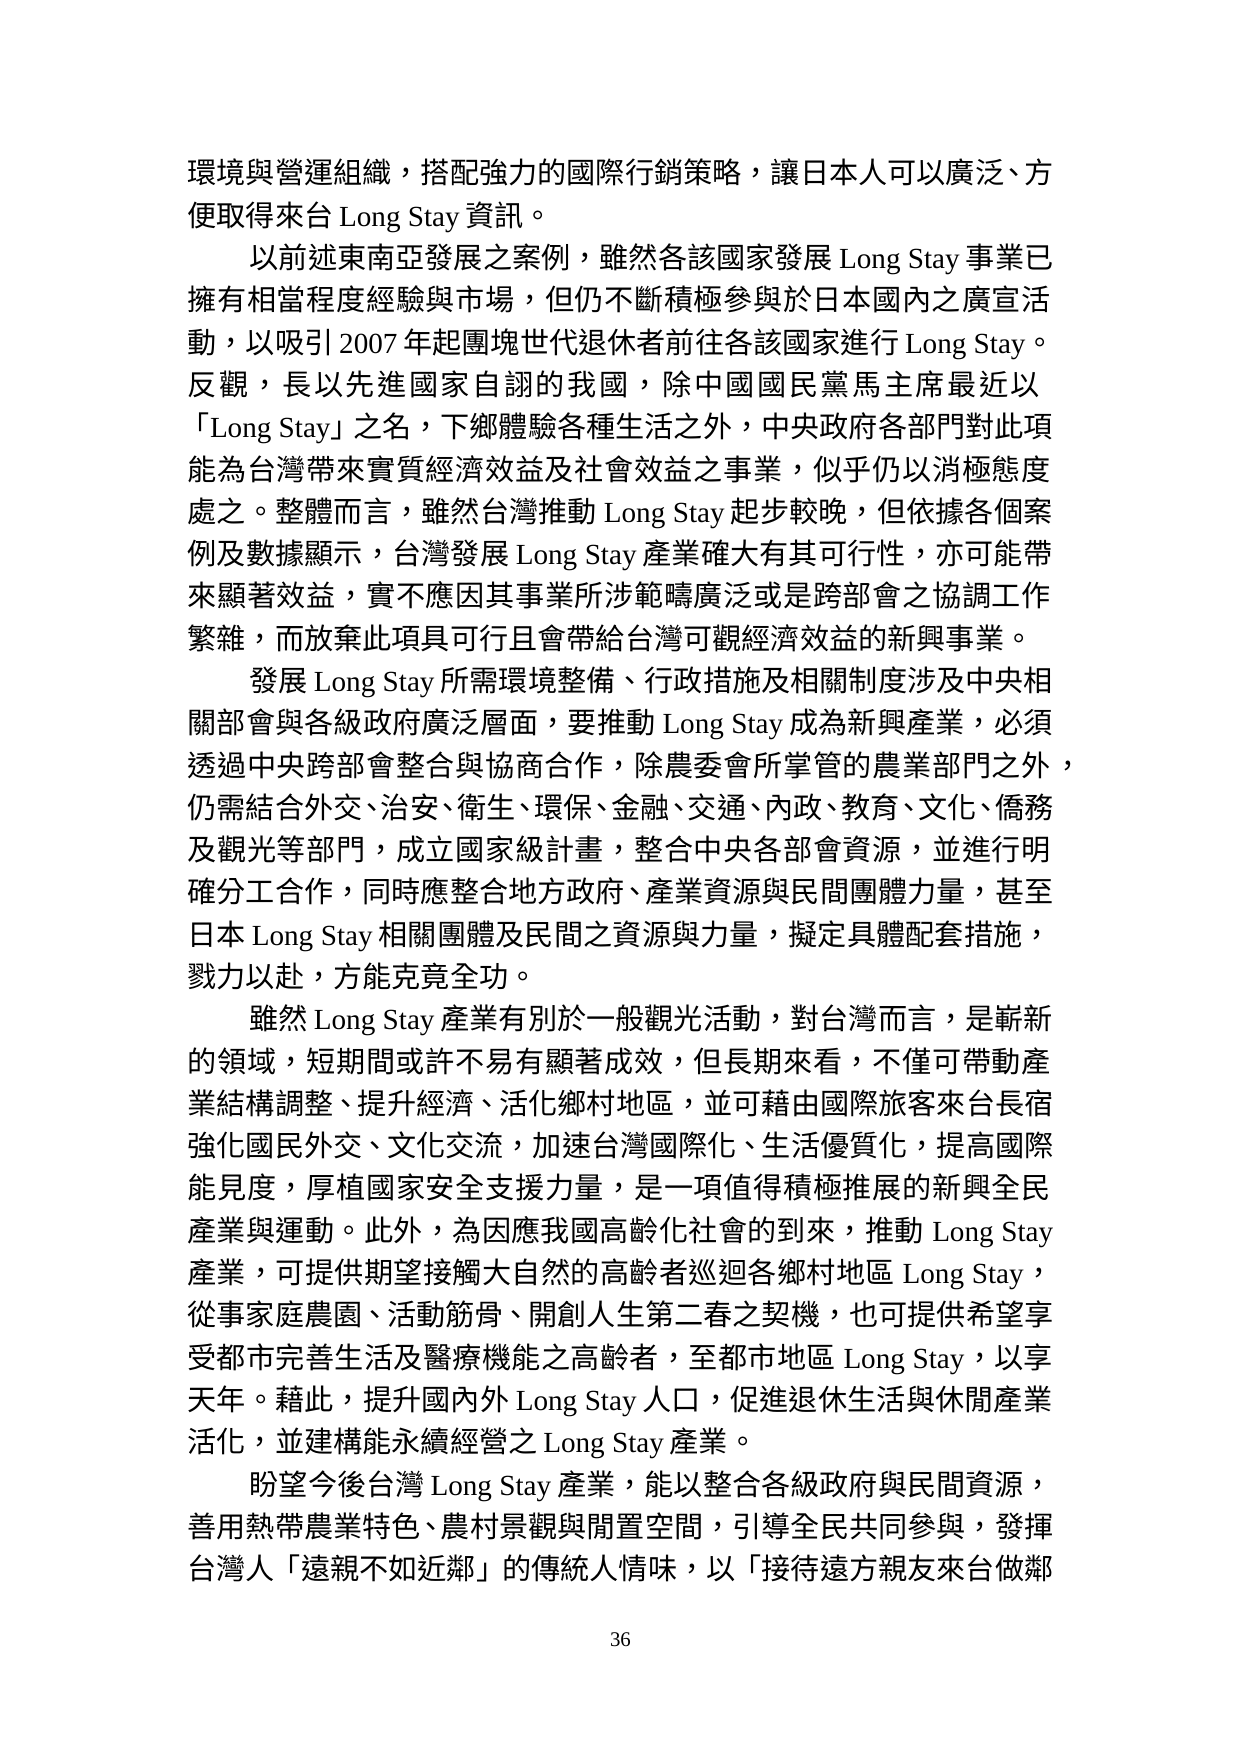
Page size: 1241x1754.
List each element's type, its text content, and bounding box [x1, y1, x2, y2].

text 發展Long Stay所需環境整備、行政措施及相關制度涉及中央相關部會與各級政府廣泛層面，要推動Long Stay成為新興產業，必須透過中央跨部會整合與協商合作，除農委會所掌管的農業部門之外，仍需結合外交、治安、衛生、環保、金融、交通、內政、教育、文化、僑務及觀光等部門，成立國家級計畫，整合中央各部會資源，並進行明確分工合作，同時應整合地方政府、產業資源與民間團體力量，甚至日本Long Stay相關團體及民間之資源與力量，擬定具體配套措施，戮力以赴，方能克竟全功。 [187, 657, 1053, 996]
text 以前述東南亞發展之案例，雖然各該國家發展Long Stay事業已擁有相當程度經驗與市場，但仍不斷積極參與於日本國內之廣宣活動，以吸引2007年起團塊世代退休者前往各該國家進行Long Stay。反觀，長以先進國家自詡的我國，除中國國民黨馬主席最近以「Long Stay」之名，下鄉體驗各種生活之外，中央政府各部門對此項能為台灣帶來實質經濟效益及社會效益之事業，似乎仍以消極態度處之。整體而言，雖然台灣推動Long Stay起步較晚，但依據各個案例及數據顯示，台灣發展Long Stay產業確大有其可行性，亦可能帶來顯著效益，實不應因其事業所涉範疇廣泛或是跨部會之協調工作繁雜，而放棄此項具可行且會帶給台灣可觀經濟效益的新興事業。 [187, 234, 1053, 657]
text 環境與營運組織，搭配強力的國際行銷策略，讓日本人可以廣泛、方便取得來台Long Stay資訊。 [187, 150, 1053, 234]
text 雖然Long Stay產業有別於一般觀光活動，對台灣而言，是嶄新的領域，短期間或許不易有顯著成效，但長期來看，不僅可帶動產業結構調整、提升經濟、活化鄉村地區，並可藉由國際旅客來台長宿，強化國民外交、文化交流，加速台灣國際化、生活優質化，提高國際能見度，厚植國家安全支援力量，是一項值得積極推展的新興全民產業與運動。此外，為因應我國高齡化社會的到來，推動Long Stay產業，可提供期望接觸大自然的高齡者巡迴各鄉村地區Long Stay，從事家庭農園、活動筋骨、開創人生第二春之契機，也可提供希望享受都市完善生活及醫療機能之高齡者，至都市地區Long Stay，以享天年。藉此，提升國內外Long Stay人口，促進退休生活與休閒產業活化，並建構能永續經營之Long Stay產業。 [187, 996, 1053, 1461]
text 盼望今後台灣Long Stay產業，能以整合各級政府與民間資源，善用熱帶農業特色、農村景觀與閒置空間，引導全民共同參與，發揮台灣人「遠親不如近鄰」的傳統人情味，以「接待遠方親友來台做鄰居」的心態妥為因應，先由具潛力的示範點做起，紮實營造結合社區、產業文化與具特色的主題商品，分階段進行基礎環境整備，並建構生活機能軟體支援體系及國內外合作網絡，逐步擴及線與面，將台灣建設成具有魅力的國際村，方能吸信賴我們的外國人安心來台Long Stay。 [187, 1461, 1053, 1588]
